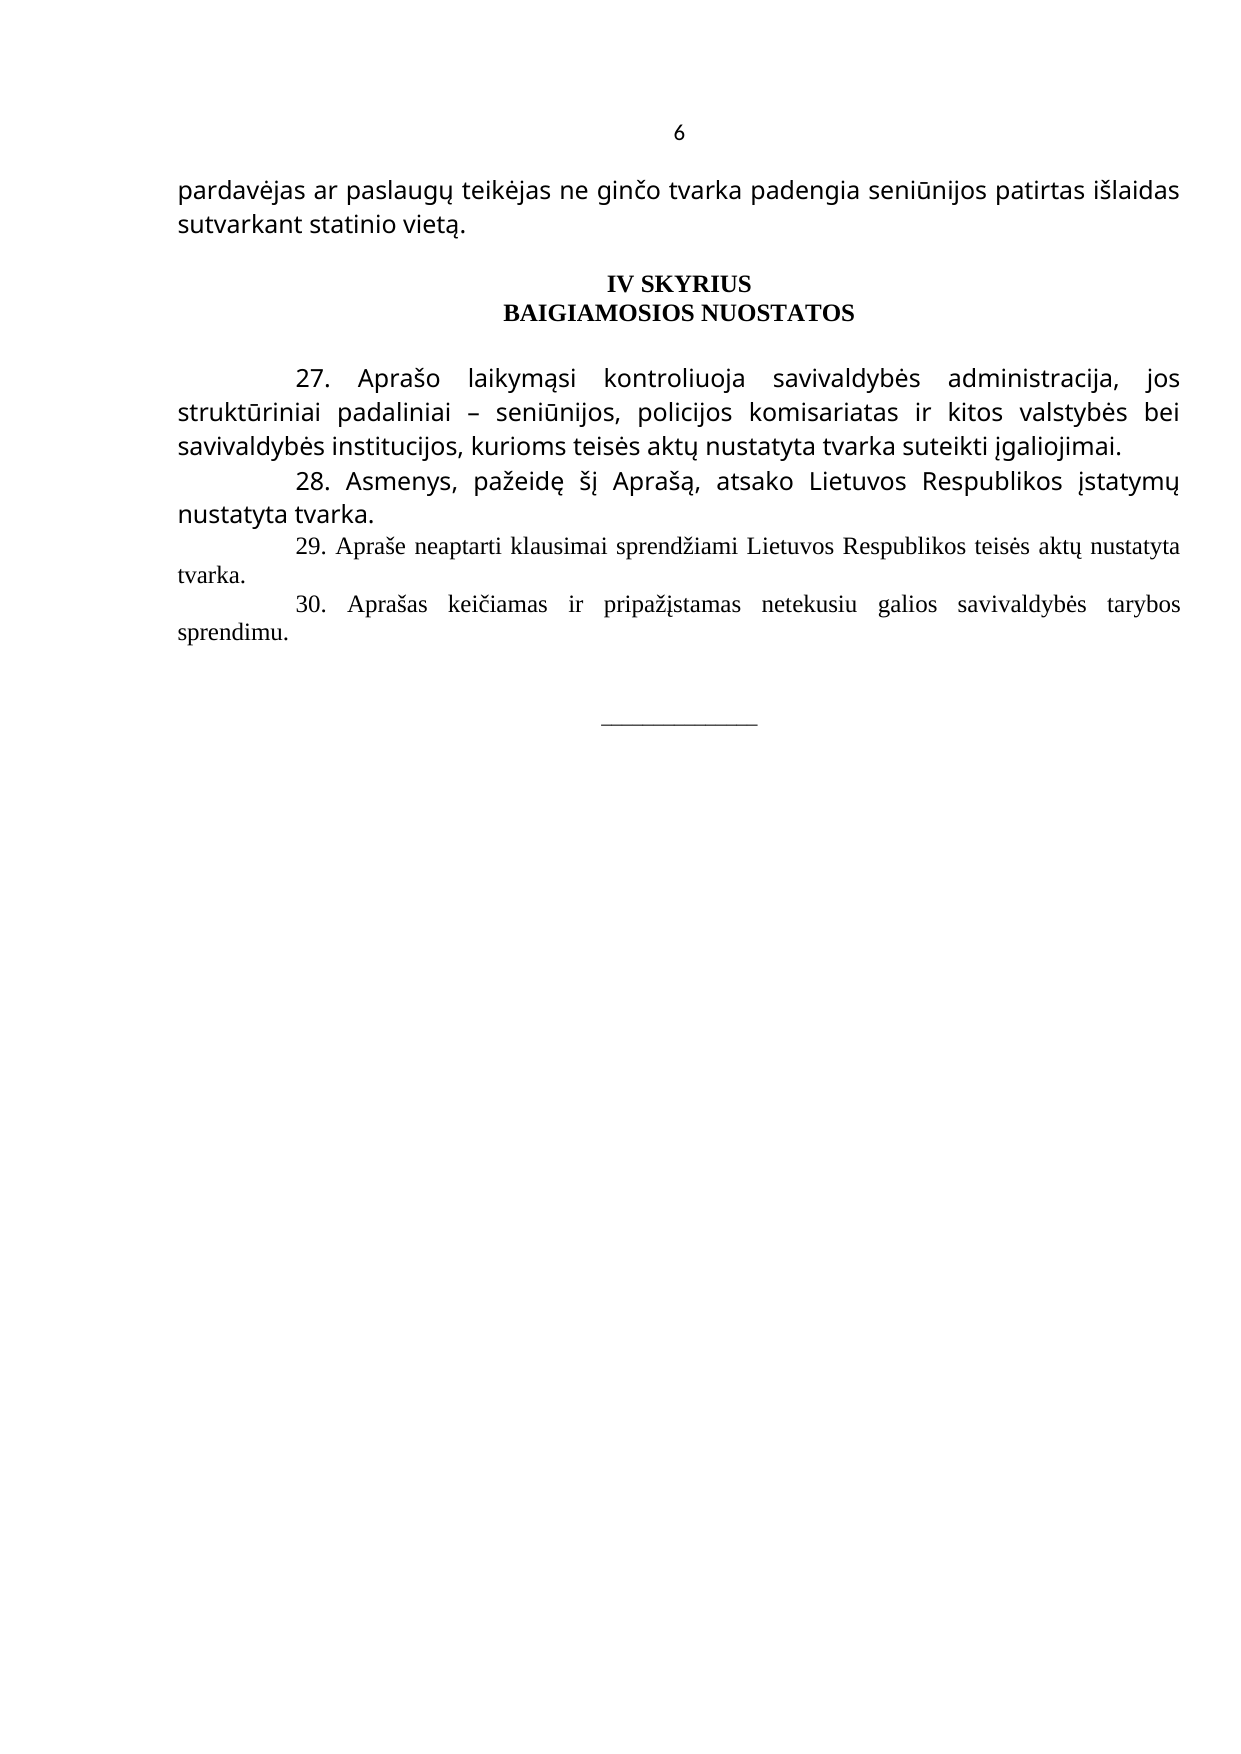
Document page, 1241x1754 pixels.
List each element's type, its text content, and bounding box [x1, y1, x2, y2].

text pardavėjas ar paslaugų teikėjas ne ginčo tvarka padengia seniūnijos patirtas išlaidas sutvarkant statinio vietą. [177, 172, 1181, 241]
text 27. Aprašo laikymąsi kontroliuoja savivaldybės administracija, jos struktūriniai padaliniai – seniūnijos, policijos komisariatas ir kitos valstybės bei savivaldybės institucijos, kurioms teisės aktų nustatyta tvarka suteikti įgaliojimai. [177, 361, 1181, 463]
text 29. Apraše neaptarti klausimai sprendžiami Lietuvos Respublikos teisės aktų nustatyta tvarka. [177, 531, 1181, 589]
text 28. Asmenys, pažeidę šį Aprašą, atsako Lietuvos Respublikos įstatymų nustatyta tvarka. [177, 463, 1181, 531]
text _______________ [177, 704, 1181, 728]
text IV SKYRIUS [177, 269, 1181, 298]
text BAIGIAMOSIOS NUOSTATOS [177, 298, 1181, 327]
text 30. Aprašas keičiamas ir pripažįstamas netekusiu galios savivaldybės tarybos sprendimu. [177, 589, 1181, 646]
